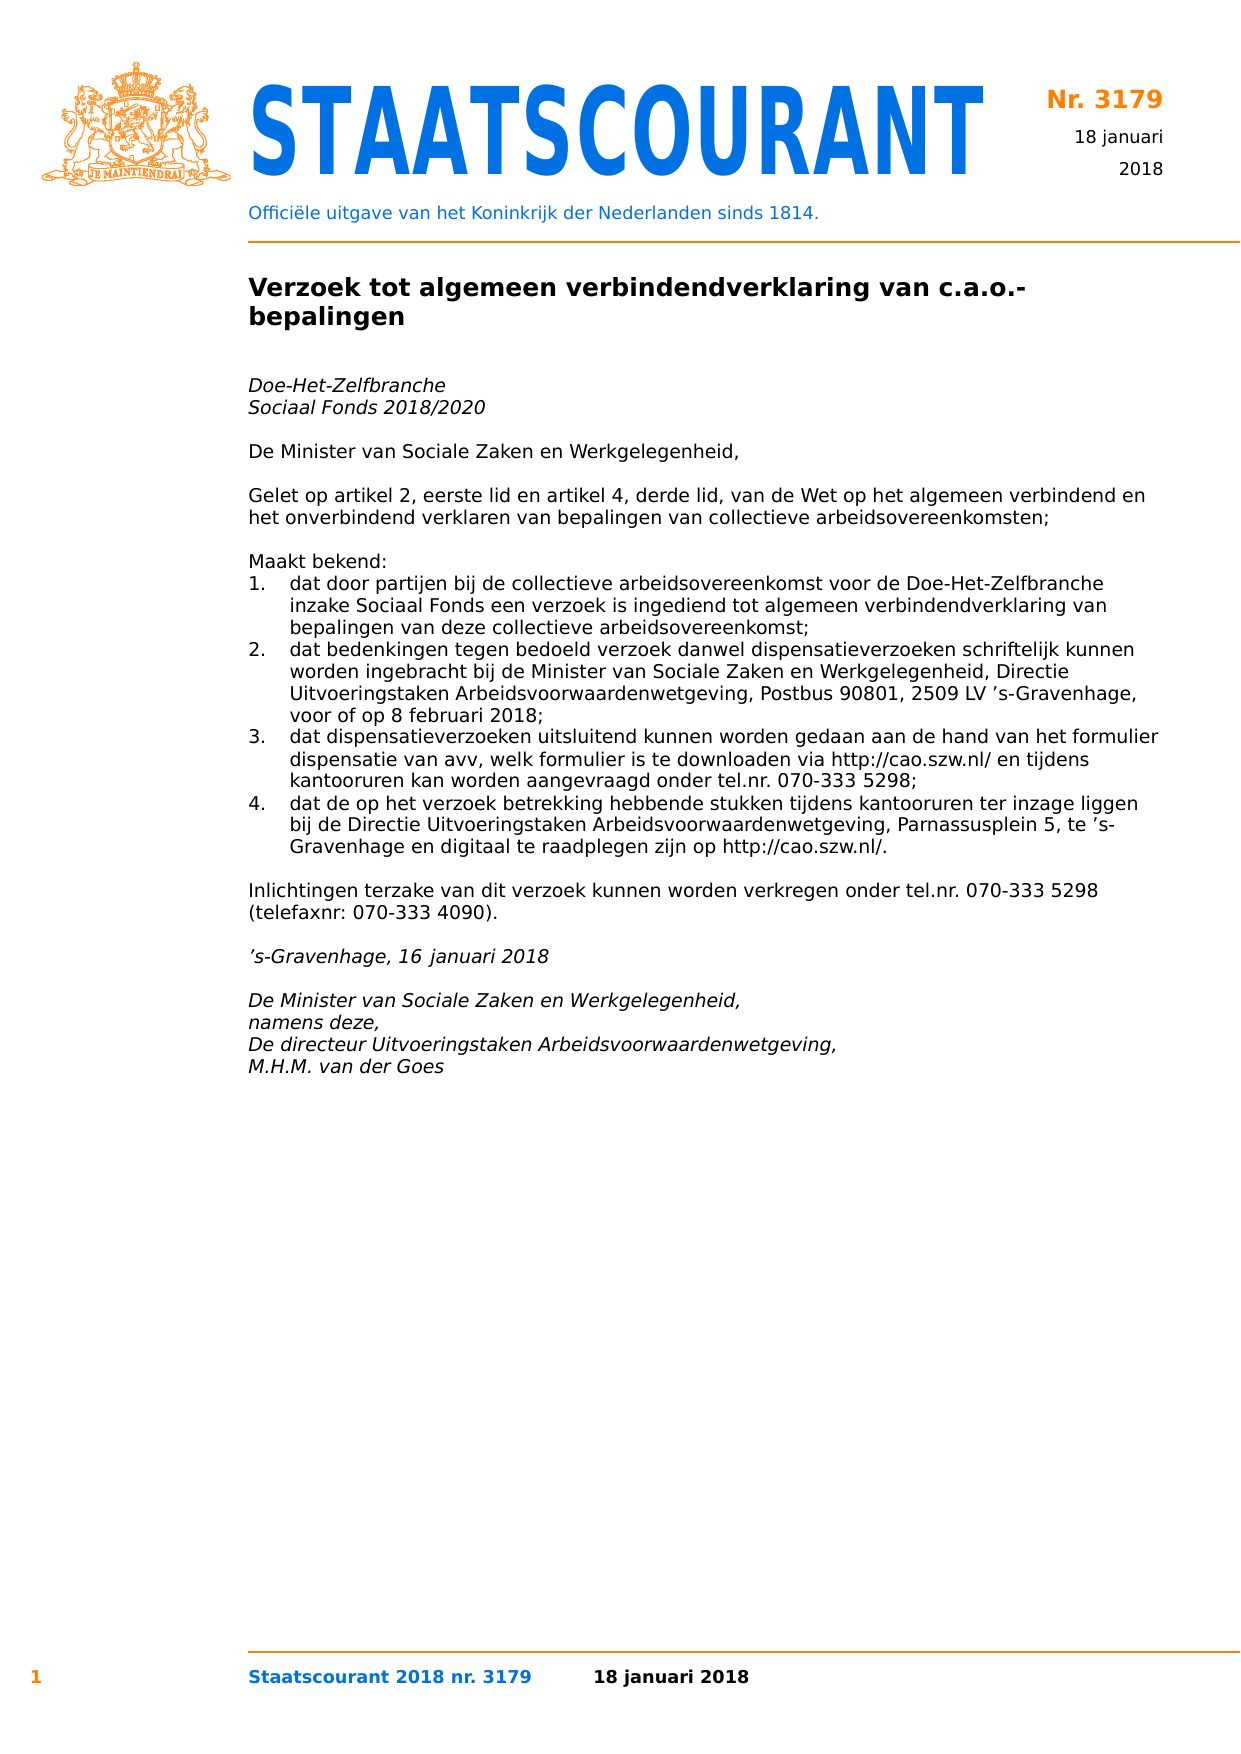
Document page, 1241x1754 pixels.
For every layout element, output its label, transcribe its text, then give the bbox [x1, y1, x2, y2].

table_header Nr. 3179 [998, 62, 1240, 121]
text Doe-Het-Zelfbranche [248, 375, 1163, 397]
text Sociaal Fonds 2018/2020 [248, 397, 1163, 419]
text Inlichtingen terzake van dit verzoek kunnen worden verkregen onder tel.nr. 070-333 5298 (telefaxnr: 070-333 4090). [248, 880, 1163, 924]
text Gelet op artikel 2, eerste lid en artikel 4, derde lid, van de Wet op het algemeen verbindend en het onverbindend verklaren van bepalingen van collectieve arbeidsovereenkomsten; [248, 485, 1163, 529]
text De Minister van Sociale Zaken en Werkgelegenheid, [248, 441, 1163, 463]
text ’s-Gravenhage, 16 januari 2018 [248, 946, 1163, 968]
text De Minister van Sociale Zaken en Werkgelegenheid, namens deze, De directeur Uitvoeringstaken Arbeidsvoorwaardenwetgeving, M.H.M. van der Goes [248, 990, 1163, 1078]
table_cell 2018 [998, 153, 1240, 203]
table_cell Officiële uitgave van het Koninkrijk der Nederlanden sinds 1814. [248, 203, 1240, 241]
picture [41, 62, 231, 186]
text 4. dat de op het verzoek betrekking hebbende stukken tijdens kantooruren ter inzage liggen bij de Directie Uitvoeringstaken Arbeidsvoorwaardenwetgeving, Parnassusplein 5, te ’s-Gravenhage en digitaal te raadplegen zijn op http://cao.szw.nl/. [248, 792, 1163, 858]
table_header STAATSCOURANT [248, 62, 998, 203]
subtitle Verzoek tot algemeen verbindendverklaring van c.a.o.-bepalingen [248, 273, 1163, 331]
table_header [25, 62, 248, 241]
text Maakt bekend: [248, 551, 1163, 573]
text 3. dat dispensatieverzoeken uitsluitend kunnen worden gedaan aan de hand van het formulier dispensatie van avv, welk formulier is te downloaden via http://cao.szw.nl/ en tijdens kantooruren kan worden aangevraagd onder tel.nr. 070-333 5298; [248, 726, 1163, 792]
text 1. dat door partijen bij de collectieve arbeidsovereenkomst voor de Doe-Het-Zelfbranche inzake Sociaal Fonds een verzoek is ingediend tot algemeen verbindendverklaring van bepalingen van deze collectieve arbeidsovereenkomst; [248, 573, 1163, 638]
text 2. dat bedenkingen tegen bedoeld verzoek danwel dispensatieverzoeken schriftelijk kunnen worden ingebracht bij de Minister van Sociale Zaken en Werkgelegenheid, Directie Uitvoeringstaken Arbeidsvoorwaardenwetgeving, Postbus 90801, 2509 LV ’s-Gravenhage, voor of op 8 februari 2018; [248, 638, 1163, 726]
table_cell 18 januari [998, 121, 1240, 153]
